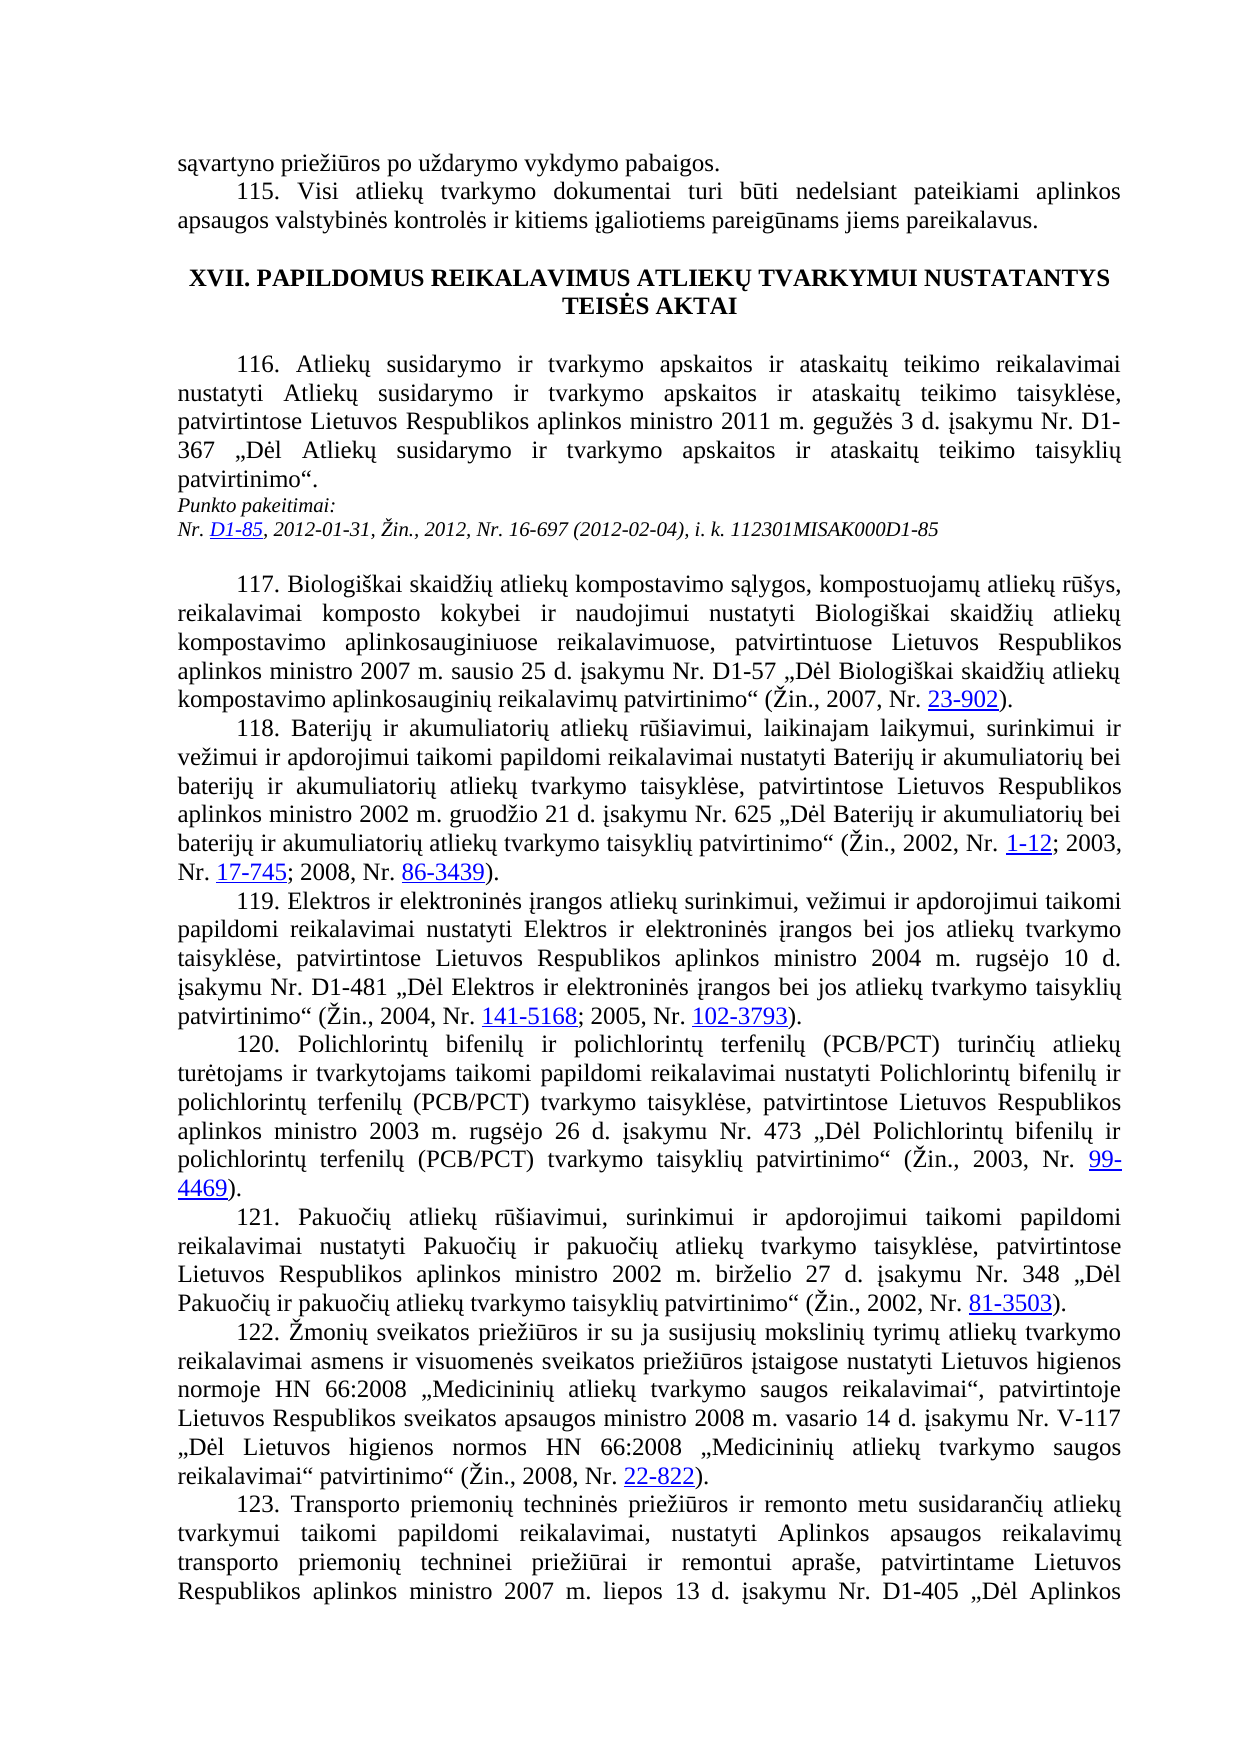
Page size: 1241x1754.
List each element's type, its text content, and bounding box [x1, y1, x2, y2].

text Nr. D1-85, 2012-01-31, Žin., 2012, Nr. 16-697 (2012-02-04), i. k. 112301MISAK000D1-85 [177, 517, 1122, 541]
text 117. Biologiškai skaidžių atliekų kompostavimo sąlygos, kompostuojamų atliekų rūšys, reikalavimai komposto kokybei ir naudojimui nustatyti Biologiškai skaidžių atliekų kompostavimo aplinkosauginiuose reikalavimuose, patvirtintuose Lietuvos Respublikos aplinkos ministro 2007 m. sausio 25 d. įsakymu Nr. D1-57 „Dėl Biologiškai skaidžių atliekų kompostavimo aplinkosauginių reikalavimų patvirtinimo“ (Žin., 2007, Nr. 23-902). [177, 569, 1122, 713]
text 121. Pakuočių atliekų rūšiavimui, surinkimui ir apdorojimui taikomi papildomi reikalavimai nustatyti Pakuočių ir pakuočių atliekų tvarkymo taisyklėse, patvirtintose Lietuvos Respublikos aplinkos ministro 2002 m. birželio 27 d. įsakymu Nr. 348 „Dėl Pakuočių ir pakuočių atliekų tvarkymo taisyklių patvirtinimo“ (Žin., 2002, Nr. 81-3503). [177, 1202, 1122, 1317]
text Punkto pakeitimai: [177, 493, 1122, 517]
text XVII. Papildomus reikalavimus atliekų tvarkymui nustatantys teisės aktai [177, 263, 1122, 320]
text 115. Visi atliekų tvarkymo dokumentai turi būti nedelsiant pateikiami aplinkos apsaugos valstybinės kontrolės ir kitiems įgaliotiems pareigūnams jiems pareikalavus. [177, 176, 1122, 234]
text 116. Atliekų susidarymo ir tvarkymo apskaitos ir ataskaitų teikimo reikalavimai nustatyti Atliekų susidarymo ir tvarkymo apskaitos ir ataskaitų teikimo taisyklėse, patvirtintose Lietuvos Respublikos aplinkos ministro 2011 m. gegužės 3 d. įsakymu Nr. D1-367 „Dėl Atliekų susidarymo ir tvarkymo apskaitos ir ataskaitų teikimo taisyklių patvirtinimo“. [177, 349, 1122, 493]
text sąvartyno priežiūros po uždarymo vykdymo pabaigos. [177, 148, 1122, 176]
text 118. Baterijų ir akumuliatorių atliekų rūšiavimui, laikinajam laikymui, surinkimui ir vežimui ir apdorojimui taikomi papildomi reikalavimai nustatyti Baterijų ir akumuliatorių bei baterijų ir akumuliatorių atliekų tvarkymo taisyklėse, patvirtintose Lietuvos Respublikos aplinkos ministro 2002 m. gruodžio 21 d. įsakymu Nr. 625 „Dėl Baterijų ir akumuliatorių bei baterijų ir akumuliatorių atliekų tvarkymo taisyklių patvirtinimo“ (Žin., 2002, Nr. 1-12; 2003, Nr. 17-745; 2008, Nr. 86-3439). [177, 713, 1122, 886]
text 119. Elektros ir elektroninės įrangos atliekų surinkimui, vežimui ir apdorojimui taikomi papildomi reikalavimai nustatyti Elektros ir elektroninės įrangos bei jos atliekų tvarkymo taisyklėse, patvirtintose Lietuvos Respublikos aplinkos ministro 2004 m. rugsėjo 10 d. įsakymu Nr. D1-481 „Dėl Elektros ir elektroninės įrangos bei jos atliekų tvarkymo taisyklių patvirtinimo“ (Žin., 2004, Nr. 141-5168; 2005, Nr. 102-3793). [177, 886, 1122, 1029]
text 123. Transporto priemonių techninės priežiūros ir remonto metu susidarančių atliekų tvarkymui taikomi papildomi reikalavimai, nustatyti Aplinkos apsaugos reikalavimų transporto priemonių techninei priežiūrai ir remontui apraše, patvirtintame Lietuvos Respublikos aplinkos ministro 2007 m. liepos 13 d. įsakymu Nr. D1-405 „Dėl Aplinkos [177, 1489, 1122, 1604]
text 122. Žmonių sveikatos priežiūros ir su ja susijusių mokslinių tyrimų atliekų tvarkymo reikalavimai asmens ir visuomenės sveikatos priežiūros įstaigose nustatyti Lietuvos higienos normoje HN 66:2008 „Medicininių atliekų tvarkymo saugos reikalavimai“, patvirtintoje Lietuvos Respublikos sveikatos apsaugos ministro 2008 m. vasario 14 d. įsakymu Nr. V-117 „Dėl Lietuvos higienos normos HN 66:2008 „Medicininių atliekų tvarkymo saugos reikalavimai“ patvirtinimo“ (Žin., 2008, Nr. 22-822). [177, 1317, 1122, 1489]
text 120. Polichlorintų bifenilų ir polichlorintų terfenilų (PCB/PCT) turinčių atliekų turėtojams ir tvarkytojams taikomi papildomi reikalavimai nustatyti Polichlorintų bifenilų ir polichlorintų terfenilų (PCB/PCT) tvarkymo taisyklėse, patvirtintose Lietuvos Respublikos aplinkos ministro 2003 m. rugsėjo 26 d. įsakymu Nr. 473 „Dėl Polichlorintų bifenilų ir polichlorintų terfenilų (PCB/PCT) tvarkymo taisyklių patvirtinimo“ (Žin., 2003, Nr. 99-4469). [177, 1029, 1122, 1202]
